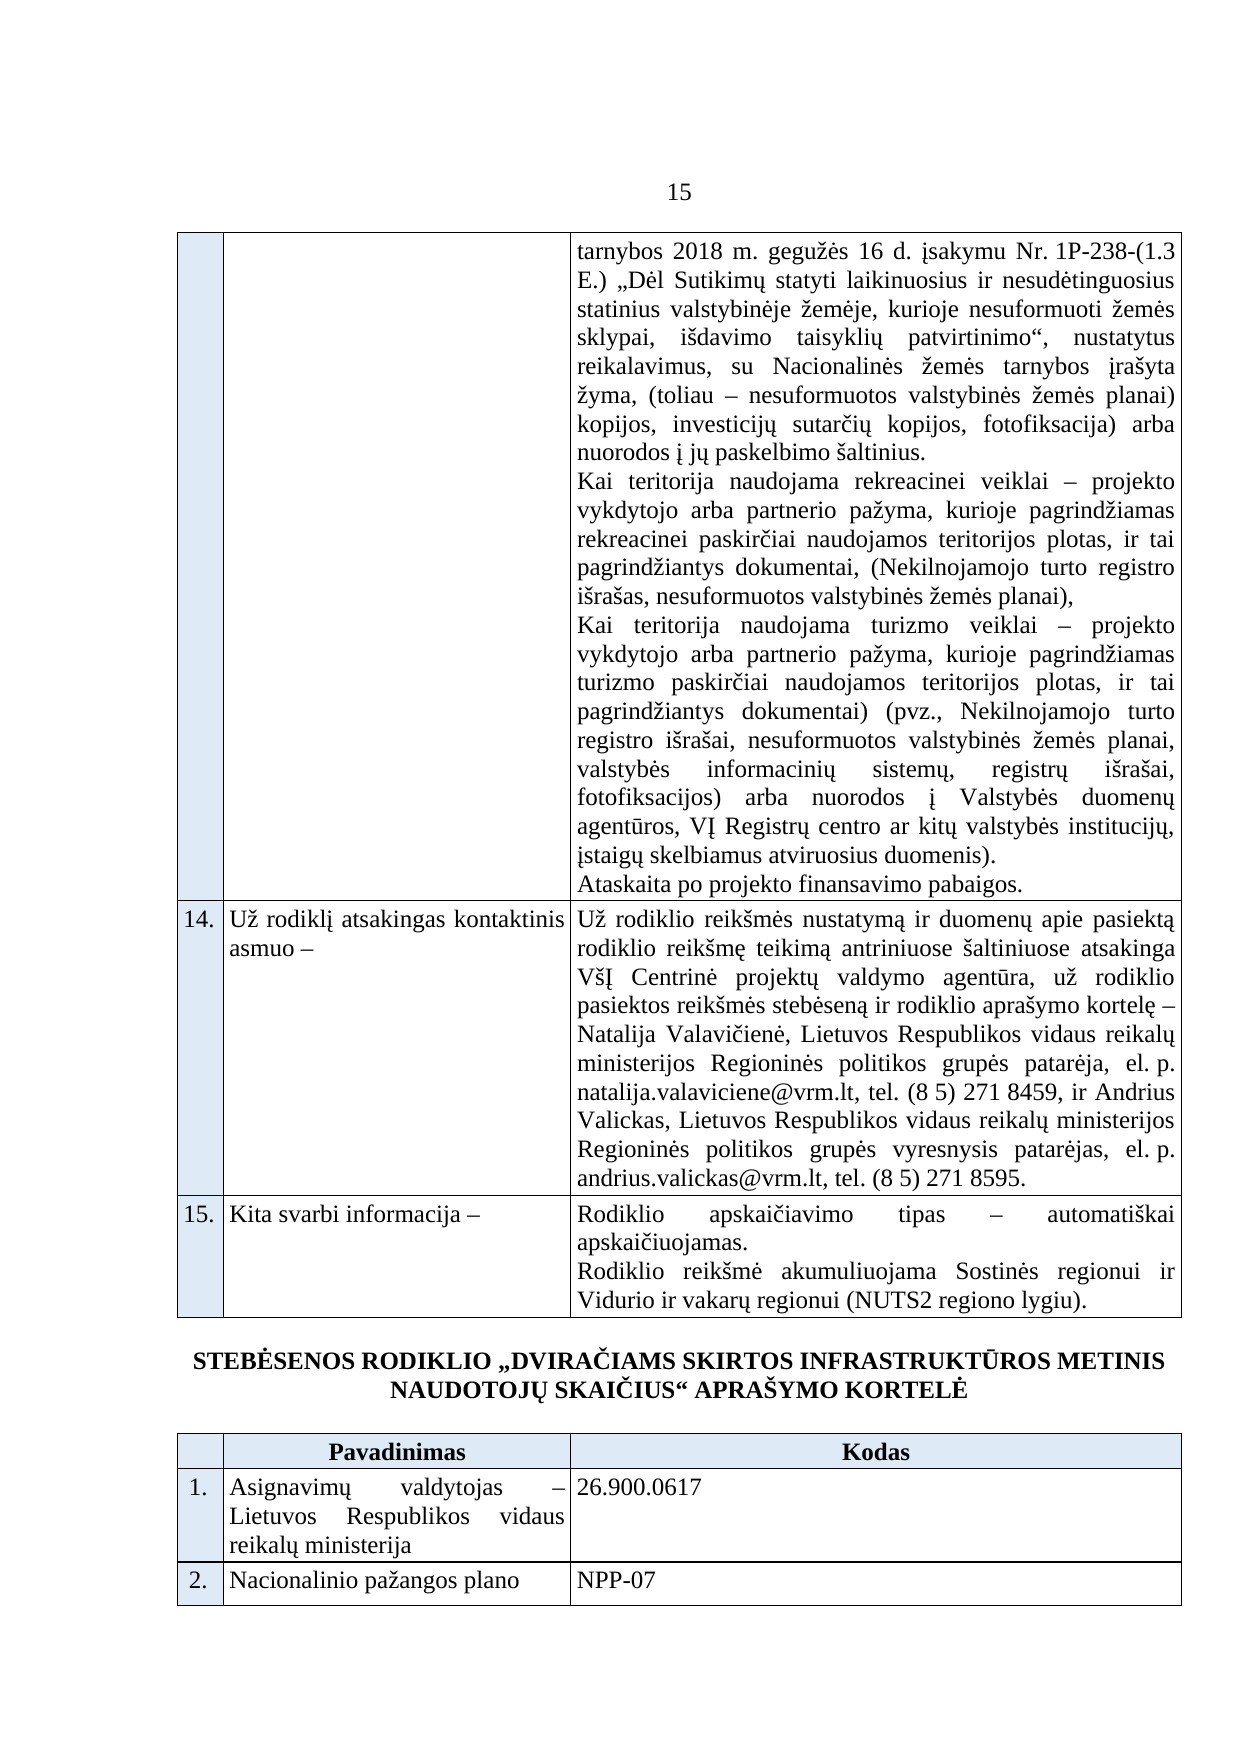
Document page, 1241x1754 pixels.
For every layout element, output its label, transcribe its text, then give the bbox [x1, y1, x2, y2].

table_cell Asignavimų valdytojas – Lietuvos Respublikos vidaus reikalų ministerija [224, 1469, 570, 1561]
table_cell Nacionalinio pažangos plano [224, 1563, 570, 1605]
table_cell 2. [178, 1563, 223, 1605]
table_cell Už rodiklio reikšmės nustatymą ir duomenų apie pasiektą rodiklio reikšmę teikimą antriniuose šaltiniuose atsakinga VšĮ Centrinė projektų valdymo agentūra, už rodiklio pasiektos reikšmės stebėseną ir rodiklio aprašymo kortelę – Natalija Valavičienė, Lietuvos Respublikos vidaus reikalų ministerijos Regioninės politikos grupės patarėja, el. p. natalija.valaviciene@vrm.lt, tel. (8 5) 271 8459, ir Andrius Valickas, Lietuvos Respublikos vidaus reikalų ministerijos Regioninės politikos grupės vyresnysis patarėjas, el. p. andrius.valickas@vrm.lt, tel. (8 5) 271 8595. [571, 901, 1181, 1195]
table_cell 1. [178, 1469, 223, 1561]
table_cell 26.900.0617 [571, 1469, 1181, 1561]
table_cell Rodiklio apskaičiavimo tipas – automatiškai apskaičiuojamas. Rodiklio reikšmė akumuliuojama Sostinės regionui ir Vidurio ir vakarų regionui (NUTS2 regiono lygiu). [571, 1196, 1181, 1317]
table_cell tarnybos 2018 m. gegužės 16 d. įsakymu Nr. 1P-238-(1.3 E.) „Dėl Sutikimų statyti laikinuosius ir nesudėtinguosius statinius valstybinėje žemėje, kurioje nesuformuoti žemės sklypai, išdavimo taisyklių patvirtinimo“, nustatytus reikalavimus, su Nacionalinės žemės tarnybos įrašyta žyma, (toliau – nesuformuotos valstybinės žemės planai) kopijos, investicijų sutarčių kopijos, fotofiksacija) arba nuorodos į jų paskelbimo šaltinius. Kai teritorija naudojama rekreacinei veiklai – projekto vykdytojo arba partnerio pažyma, kurioje pagrindžiamas rekreacinei paskirčiai naudojamos teritorijos plotas, ir tai pagrindžiantys dokumentai, (Nekilnojamojo turto registro išrašas, nesuformuotos valstybinės žemės planai), Kai teritorija naudojama turizmo veiklai – projekto vykdytojo arba partnerio pažyma, kurioje pagrindžiamas turizmo paskirčiai naudojamos teritorijos plotas, ir tai pagrindžiantys dokumentai) (pvz., Nekilnojamojo turto registro išrašai, nesuformuotos valstybinės žemės planai, valstybės informacinių sistemų, registrų išrašai, fotofiksacijos) arba nuorodos į Valstybės duomenų agentūros, VĮ Registrų centro ar kitų valstybės institucijų, įstaigų skelbiamus atviruosius duomenis). Ataskaita po projekto finansavimo pabaigos. [571, 233, 1181, 900]
table_header Kodas [571, 1434, 1181, 1468]
table_cell [178, 233, 223, 900]
table_header [178, 1434, 223, 1468]
table_cell Kita svarbi informacija ‒ [224, 1196, 570, 1317]
table_cell Už rodiklį atsakingas kontaktinis asmuo ‒ [224, 901, 570, 1195]
table_header Pavadinimas [224, 1434, 570, 1468]
text Stebėsenos rodiklio „DVIRAČIAMS SKIRTOS INFRASTRUKTŪROS METINIS NAUDOTOJŲ SKAIČIUS“ aprašymo kortelė [177, 1346, 1181, 1404]
table_cell [224, 233, 570, 900]
table_cell 14. [178, 901, 223, 1195]
table_cell NPP-07 [571, 1563, 1181, 1605]
table_cell 15. [178, 1196, 223, 1317]
